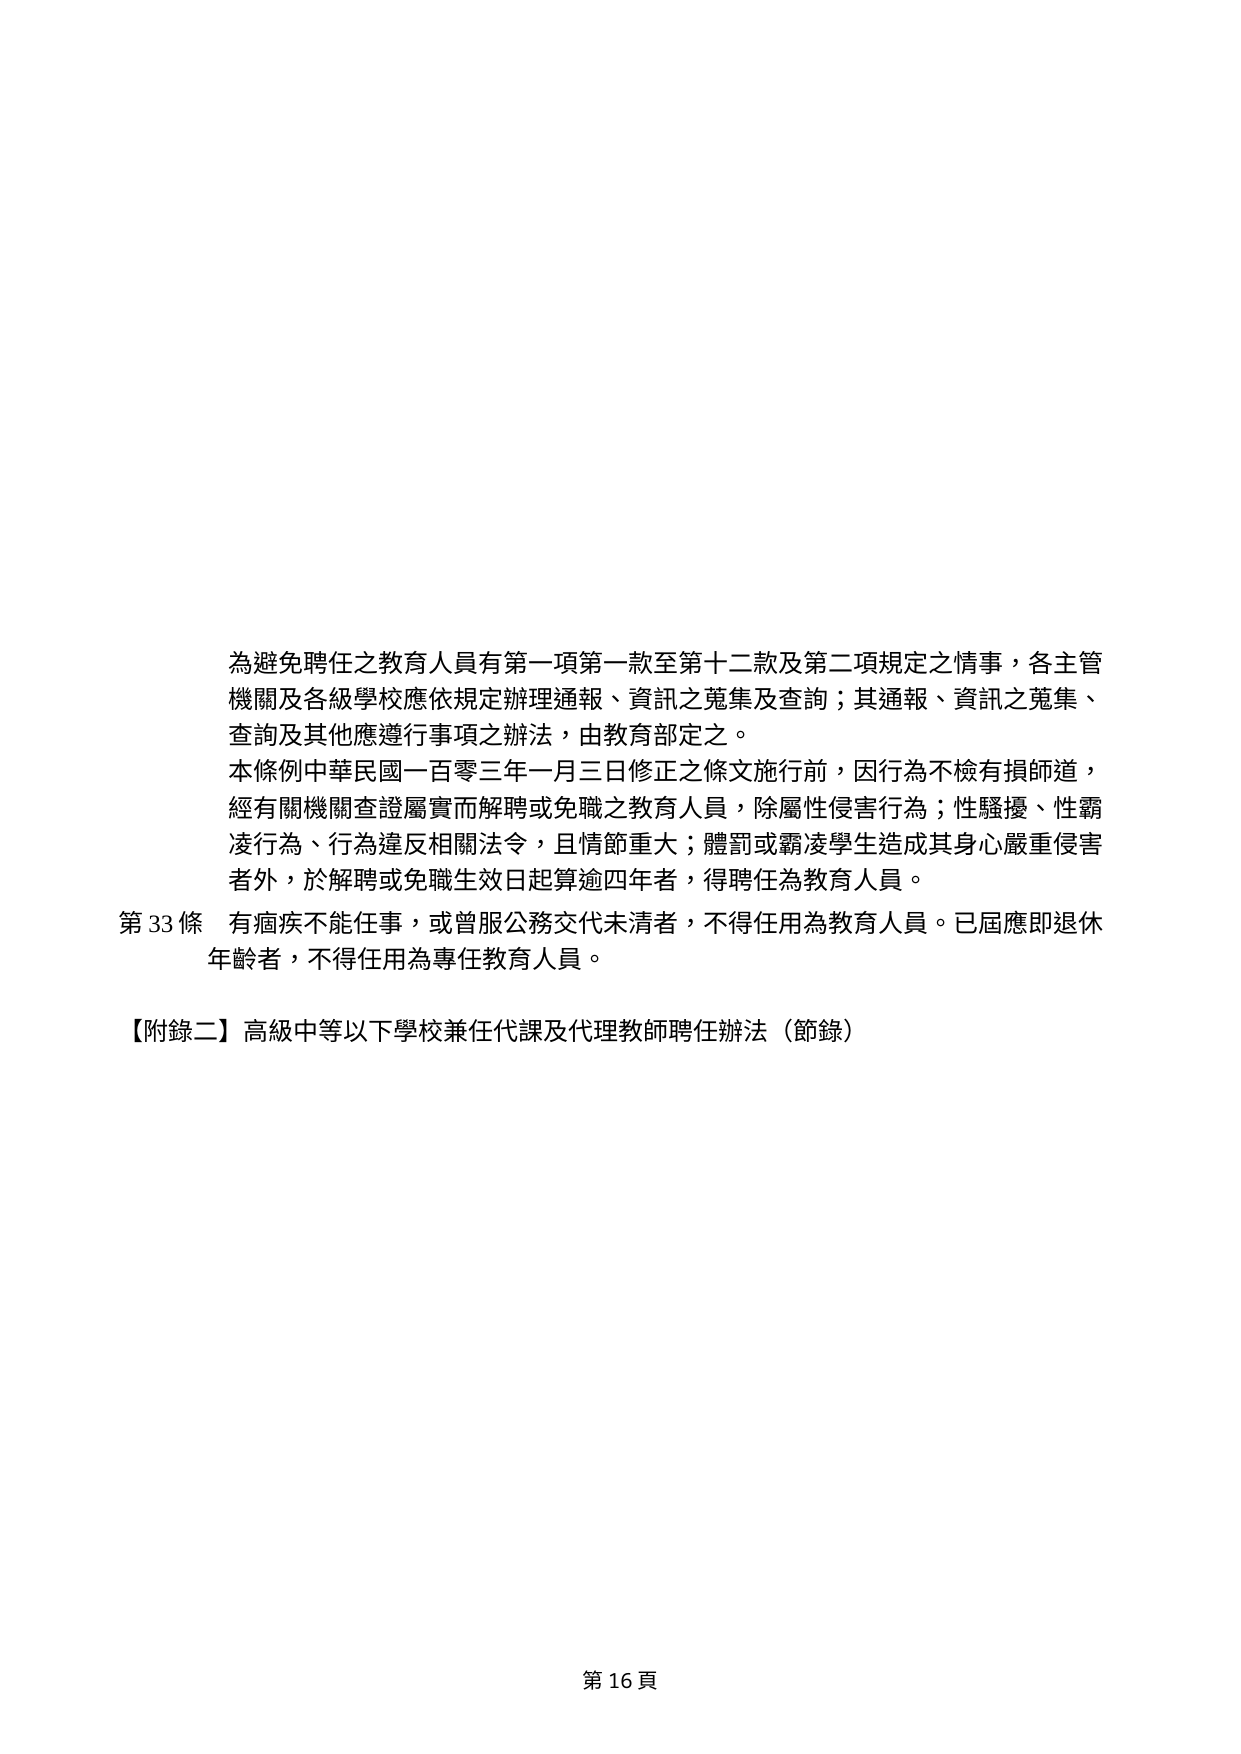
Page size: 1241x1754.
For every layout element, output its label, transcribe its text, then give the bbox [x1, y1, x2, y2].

text 【附錄二】高級中等以下學校兼任代課及代理教師聘任辦法（節錄） [118, 1012, 1122, 1048]
text 本條例中華民國一百零三年一月三日修正之條文施行前，因行為不檢有損師道，經有關機關查證屬實而解聘或免職之教育人員，除屬性侵害行為；性騷擾、性霸凌行為、行為違反相關法令，且情節重大；體罰或霸凌學生造成其身心嚴重侵害者外，於解聘或免職生效日起算逾四年者，得聘任為教育人員。 [229, 752, 1122, 897]
text 為避免聘任之教育人員有第一項第一款至第十二款及第二項規定之情事，各主管機關及各級學校應依規定辦理通報、資訊之蒐集及查詢；其通報、資訊之蒐集、查詢及其他應遵行事項之辦法，由教育部定之。 [229, 643, 1122, 752]
text 第33條 有痼疾不能任事，或曾服公務交代未清者，不得任用為教育人員。已屆應即退休年齡者，不得任用為專任教育人員。 [118, 904, 1122, 976]
